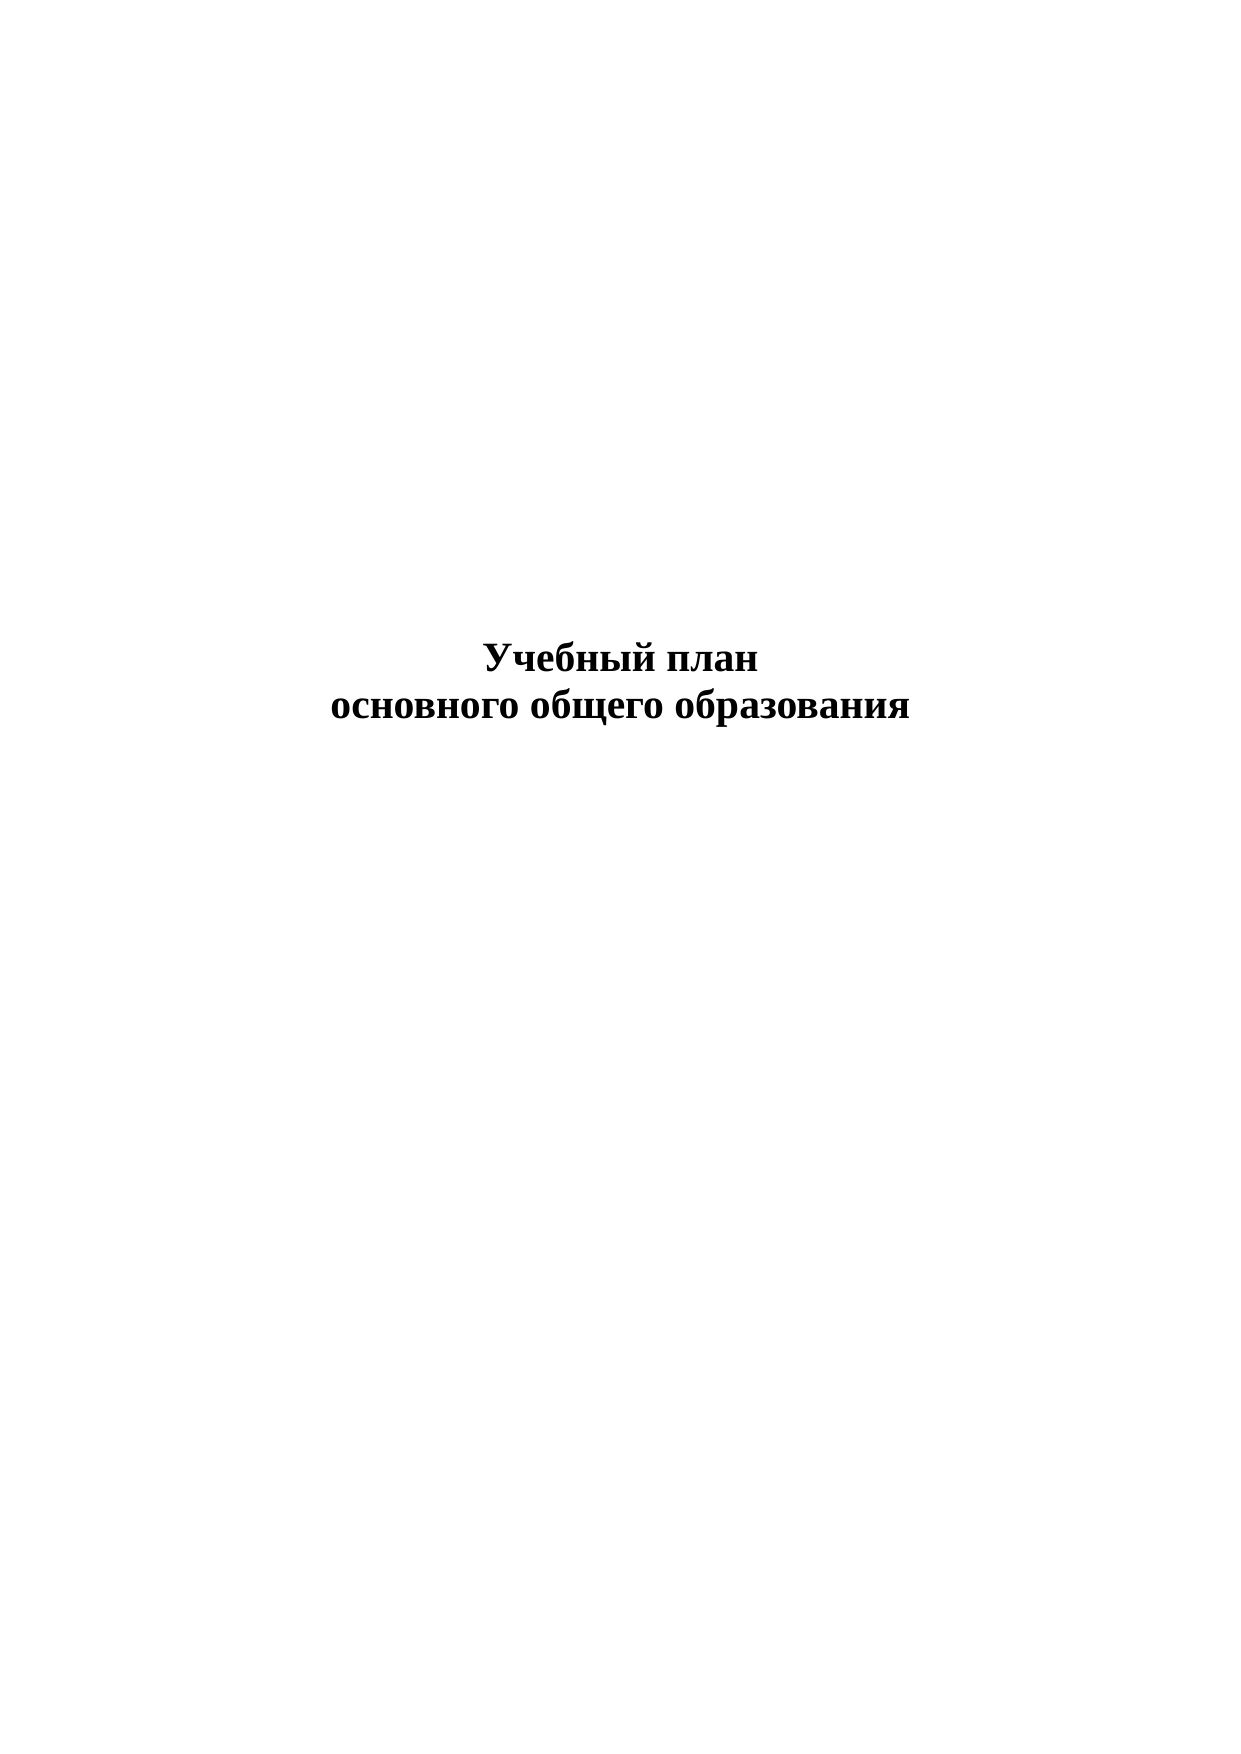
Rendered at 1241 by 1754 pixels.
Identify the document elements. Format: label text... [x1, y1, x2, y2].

text Учебный план [118, 632, 1122, 680]
text основного общего образования [118, 680, 1122, 728]
